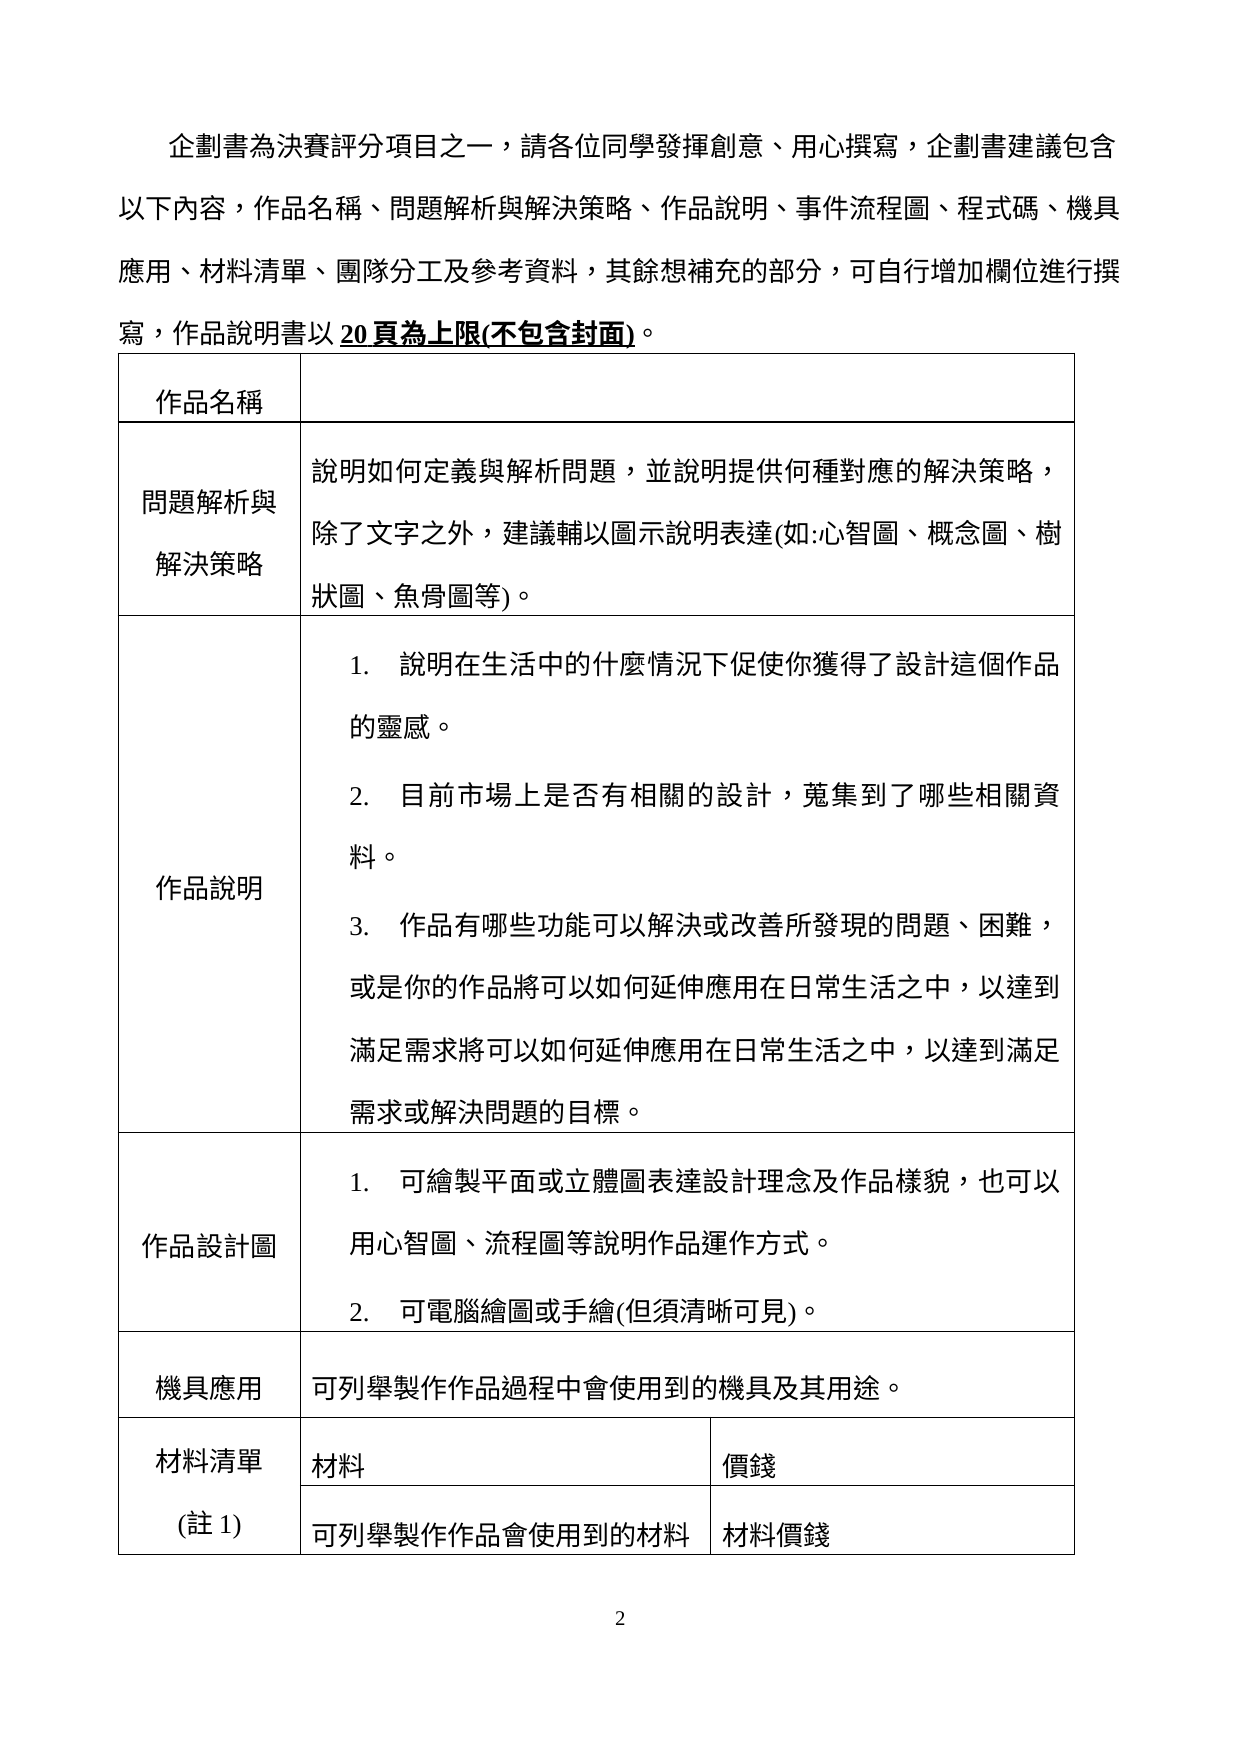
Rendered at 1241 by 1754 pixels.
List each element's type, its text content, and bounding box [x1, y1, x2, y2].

table_header 作品名稱 [119, 354, 300, 421]
table_cell 材料清單 (註1) [119, 1418, 300, 1554]
table_cell 說明在生活中的什麼情況下促使你獲得了設計這個作品的靈感。 目前市場上是否有相關的設計，蒐集到了哪些相關資料。 作品有哪些功能可以解決或改善所發現的問題、困難，或是你的作品將可以如何延伸應用在日常生活之中，以達到滿足需求將可以如何延伸應用在日常生活之中，以達到滿足需求或解決問題的目標。 [301, 616, 1074, 1132]
table_cell 可列舉製作作品會使用到的材料 [301, 1486, 710, 1554]
table_cell 價錢 [711, 1418, 1074, 1485]
table_header [301, 354, 1074, 421]
table_cell 可繪製平面或立體圖表達設計理念及作品樣貌，也可以用心智圖、流程圖等說明作品運作方式。 可電腦繪圖或手繪(但須清晰可見)。 [301, 1133, 1074, 1331]
table_cell 可列舉製作作品過程中會使用到的機具及其用途。 [301, 1332, 1074, 1417]
text 企劃書為決賽評分項目之一，請各位同學發揮創意、用心撰寫，企劃書建議包含以下內容，作品名稱、問題解析與解決策略、作品說明、事件流程圖、程式碼、機具應用、材料清單、團隊分工及參考資料，其餘想補充的部分，可自行增加欄位進行撰寫，作品說明書以20頁為上限(不包含封面)。 [118, 103, 1122, 353]
table_cell 作品設計圖 [119, 1133, 300, 1331]
table_cell 材料 [301, 1418, 710, 1485]
table_cell 機具應用 [119, 1332, 300, 1417]
table_cell 說明如何定義與解析問題，並說明提供何種對應的解決策略，除了文字之外，建議輔以圖示說明表達(如:心智圖、概念圖、樹狀圖、魚骨圖等)。 [301, 423, 1074, 615]
table_cell 作品說明 [119, 616, 300, 1132]
table_cell 問題解析與解決策略 [119, 423, 300, 615]
table_cell 材料價錢 [711, 1486, 1074, 1554]
